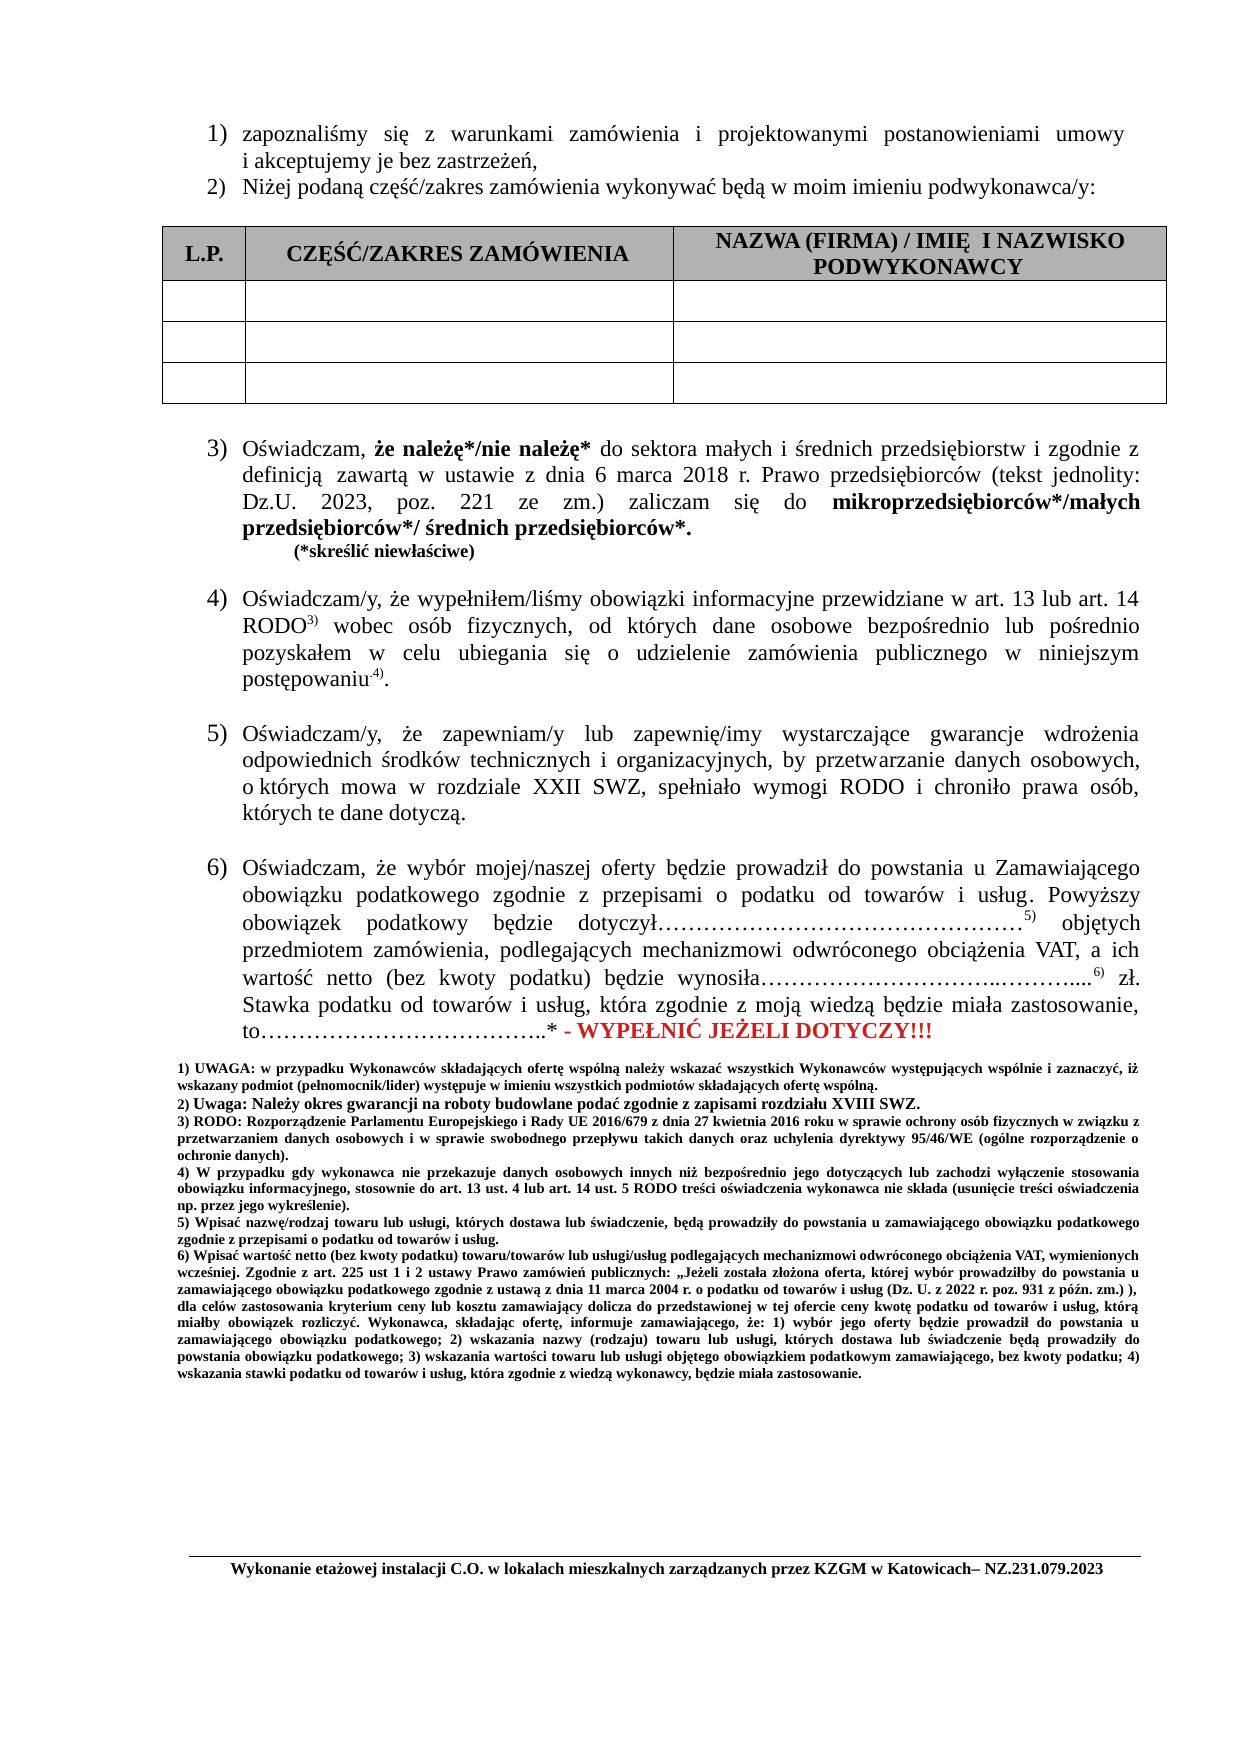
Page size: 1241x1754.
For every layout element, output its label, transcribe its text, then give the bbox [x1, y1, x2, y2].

table_cell [163, 363, 245, 403]
list Oświadczam, że należę*/nie należę* do sektora małych i średnich przedsiębiorstw i zgodnie z definicją zawartą w ustawie z dnia 6 marca 2018 r. Prawo przedsiębiorców (tekst jednolity: Dz.U. 2023, poz. 221 ze zm.) zaliczam się do mikroprzedsiębiorców*/małych przedsiębiorców*/ średnich przedsiębiorców*. [207, 433, 1141, 540]
list Oświadczam, że wybór mojej/naszej oferty będzie prowadził do powstania u Zamawiającego obowiązku podatkowego zgodnie z przepisami o podatku od towarów i usług. Powyższy obowiązek podatkowy będzie dotyczył…………………………………………5) objętych przedmiotem zamówienia, podlegających mechanizmowi odwróconego obciążenia VAT, a ich wartość netto (bez kwoty podatku) będzie wynosiła…………………………..………....6) zł. Stawka podatku od towarów i usług, która zgodnie z moją wiedzą będzie miała zastosowanie, to………………………………..* - WYPEŁNIĆ JEŻELI DOTYCZY!!! [207, 852, 1141, 1043]
list Oświadczam/y, że zapewniam/y lub zapewnię/imy wystarczające gwarancje wdrożenia odpowiednich środków technicznych i organizacyjnych, by przetwarzanie danych osobowych, o których mowa w rozdziale XXII SWZ, spełniało wymogi RODO i chroniło prawa osób, których te dane dotyczą. [207, 718, 1141, 826]
table_cell [674, 363, 1166, 403]
table_header Nazwa (firma) / Imię i Nazwisko podwykonawcy [674, 227, 1166, 280]
list (*skreślić niewłaściwe) [256, 540, 1141, 562]
table_cell [246, 363, 673, 403]
table_cell [246, 322, 673, 362]
list 4) W przypadku gdy wykonawca nie przekazuje danych osobowych innych niż bezpośrednio jego dotyczących lub zachodzi wyłączenie stosowania obowiązku informacyjnego, stosownie do art. 13 ust. 4 lub art. 14 ust. 5 RODO treści oświadczenia wykonawca nie składa (usunięcie treści oświadczenia np. przez jego wykreślenie). [177, 1163, 1141, 1214]
list 6) Wpisać wartość netto (bez kwoty podatku) towaru/towarów lub usługi/usług podlegających mechanizmowi odwróconego obciążenia VAT, wymienionych wcześniej. Zgodnie z art. 225 ust 1 i 2 ustawy Prawo zamówień publicznych: „Jeżeli została złożona oferta, której wybór prowadziłby do powstania u zamawiającego obowiązku podatkowego zgodnie z ustawą z dnia 11 marca 2004 r. o podatku od towarów i usług (Dz. U. z 2022 r. poz. 931 z późn. zm.) ), dla celów zastosowania kryterium ceny lub kosztu zamawiający dolicza do przedstawionej w tej ofercie ceny kwotę podatku od towarów i usług, którą miałby obowiązek rozliczyć. Wykonawca, składając ofertę, informuje zamawiającego, że: 1) wybór jego oferty będzie prowadził do powstania u zamawiającego obowiązku podatkowego; 2) wskazania nazwy (rodzaju) towaru lub usługi, których dostawa lub świadczenie będą prowadziły do powstania obowiązku podatkowego; 3) wskazania wartości towaru lub usługi objętego obowiązkiem podatkowym zamawiającego, bez kwoty podatku; 4) wskazania stawki podatku od towarów i usług, która zgodnie z wiedzą wykonawcy, będzie miała zastosowanie. [177, 1247, 1141, 1381]
table_header Część/zakres zamówienia [246, 227, 673, 280]
table_header L.p. [163, 227, 245, 280]
table_cell [246, 281, 673, 321]
list 2) Uwaga: Należy okres gwarancji na roboty budowlane podać zgodnie z zapisami rozdziału XVIII SWZ. [177, 1094, 1141, 1113]
list 5) Wpisać nazwę/rodzaj towaru lub usługi, których dostawa lub świadczenie, będą prowadziły do powstania u zamawiającego obowiązku podatkowego zgodnie z przepisami o podatku od towarów i usług. [177, 1214, 1141, 1247]
table_cell [674, 322, 1166, 362]
table_cell [163, 281, 245, 321]
list Niżej podaną część/zakres zamówienia wykonywać będą w moim imieniu podwykonawca/y: [207, 173, 1141, 199]
list 1) UWAGA: w przypadku Wykonawców składających ofertę wspólną należy wskazać wszystkich Wykonawców występujących wspólnie i zaznaczyć, iż wskazany podmiot (pełnomocnik/lider) występuje w imieniu wszystkich podmiotów składających ofertę wspólną. [177, 1060, 1141, 1094]
list zapoznaliśmy się z warunkami zamówienia i projektowanymi postanowieniami umowy i akceptujemy je bez zastrzeżeń, [207, 118, 1141, 173]
table_cell [674, 281, 1166, 321]
list Oświadczam/y, że wypełniłem/liśmy obowiązki informacyjne przewidziane w art. 13 lub art. 14 RODO3) wobec osób fizycznych, od których dane osobowe bezpośrednio lub pośrednio pozyskałem w celu ubiegania się o udzielenie zamówienia publicznego w niniejszym postępowaniu.4). [207, 583, 1141, 691]
list 3) RODO: Rozporządzenie Parlamentu Europejskiego i Rady UE 2016/679 z dnia 27 kwietnia 2016 roku w sprawie ochrony osób fizycznych w związku z przetwarzaniem danych osobowych i w sprawie swobodnego przepływu takich danych oraz uchylenia dyrektywy 95/46/WE (ogólne rozporządzenie o ochronie danych). [177, 1113, 1141, 1163]
table_cell [163, 322, 245, 362]
